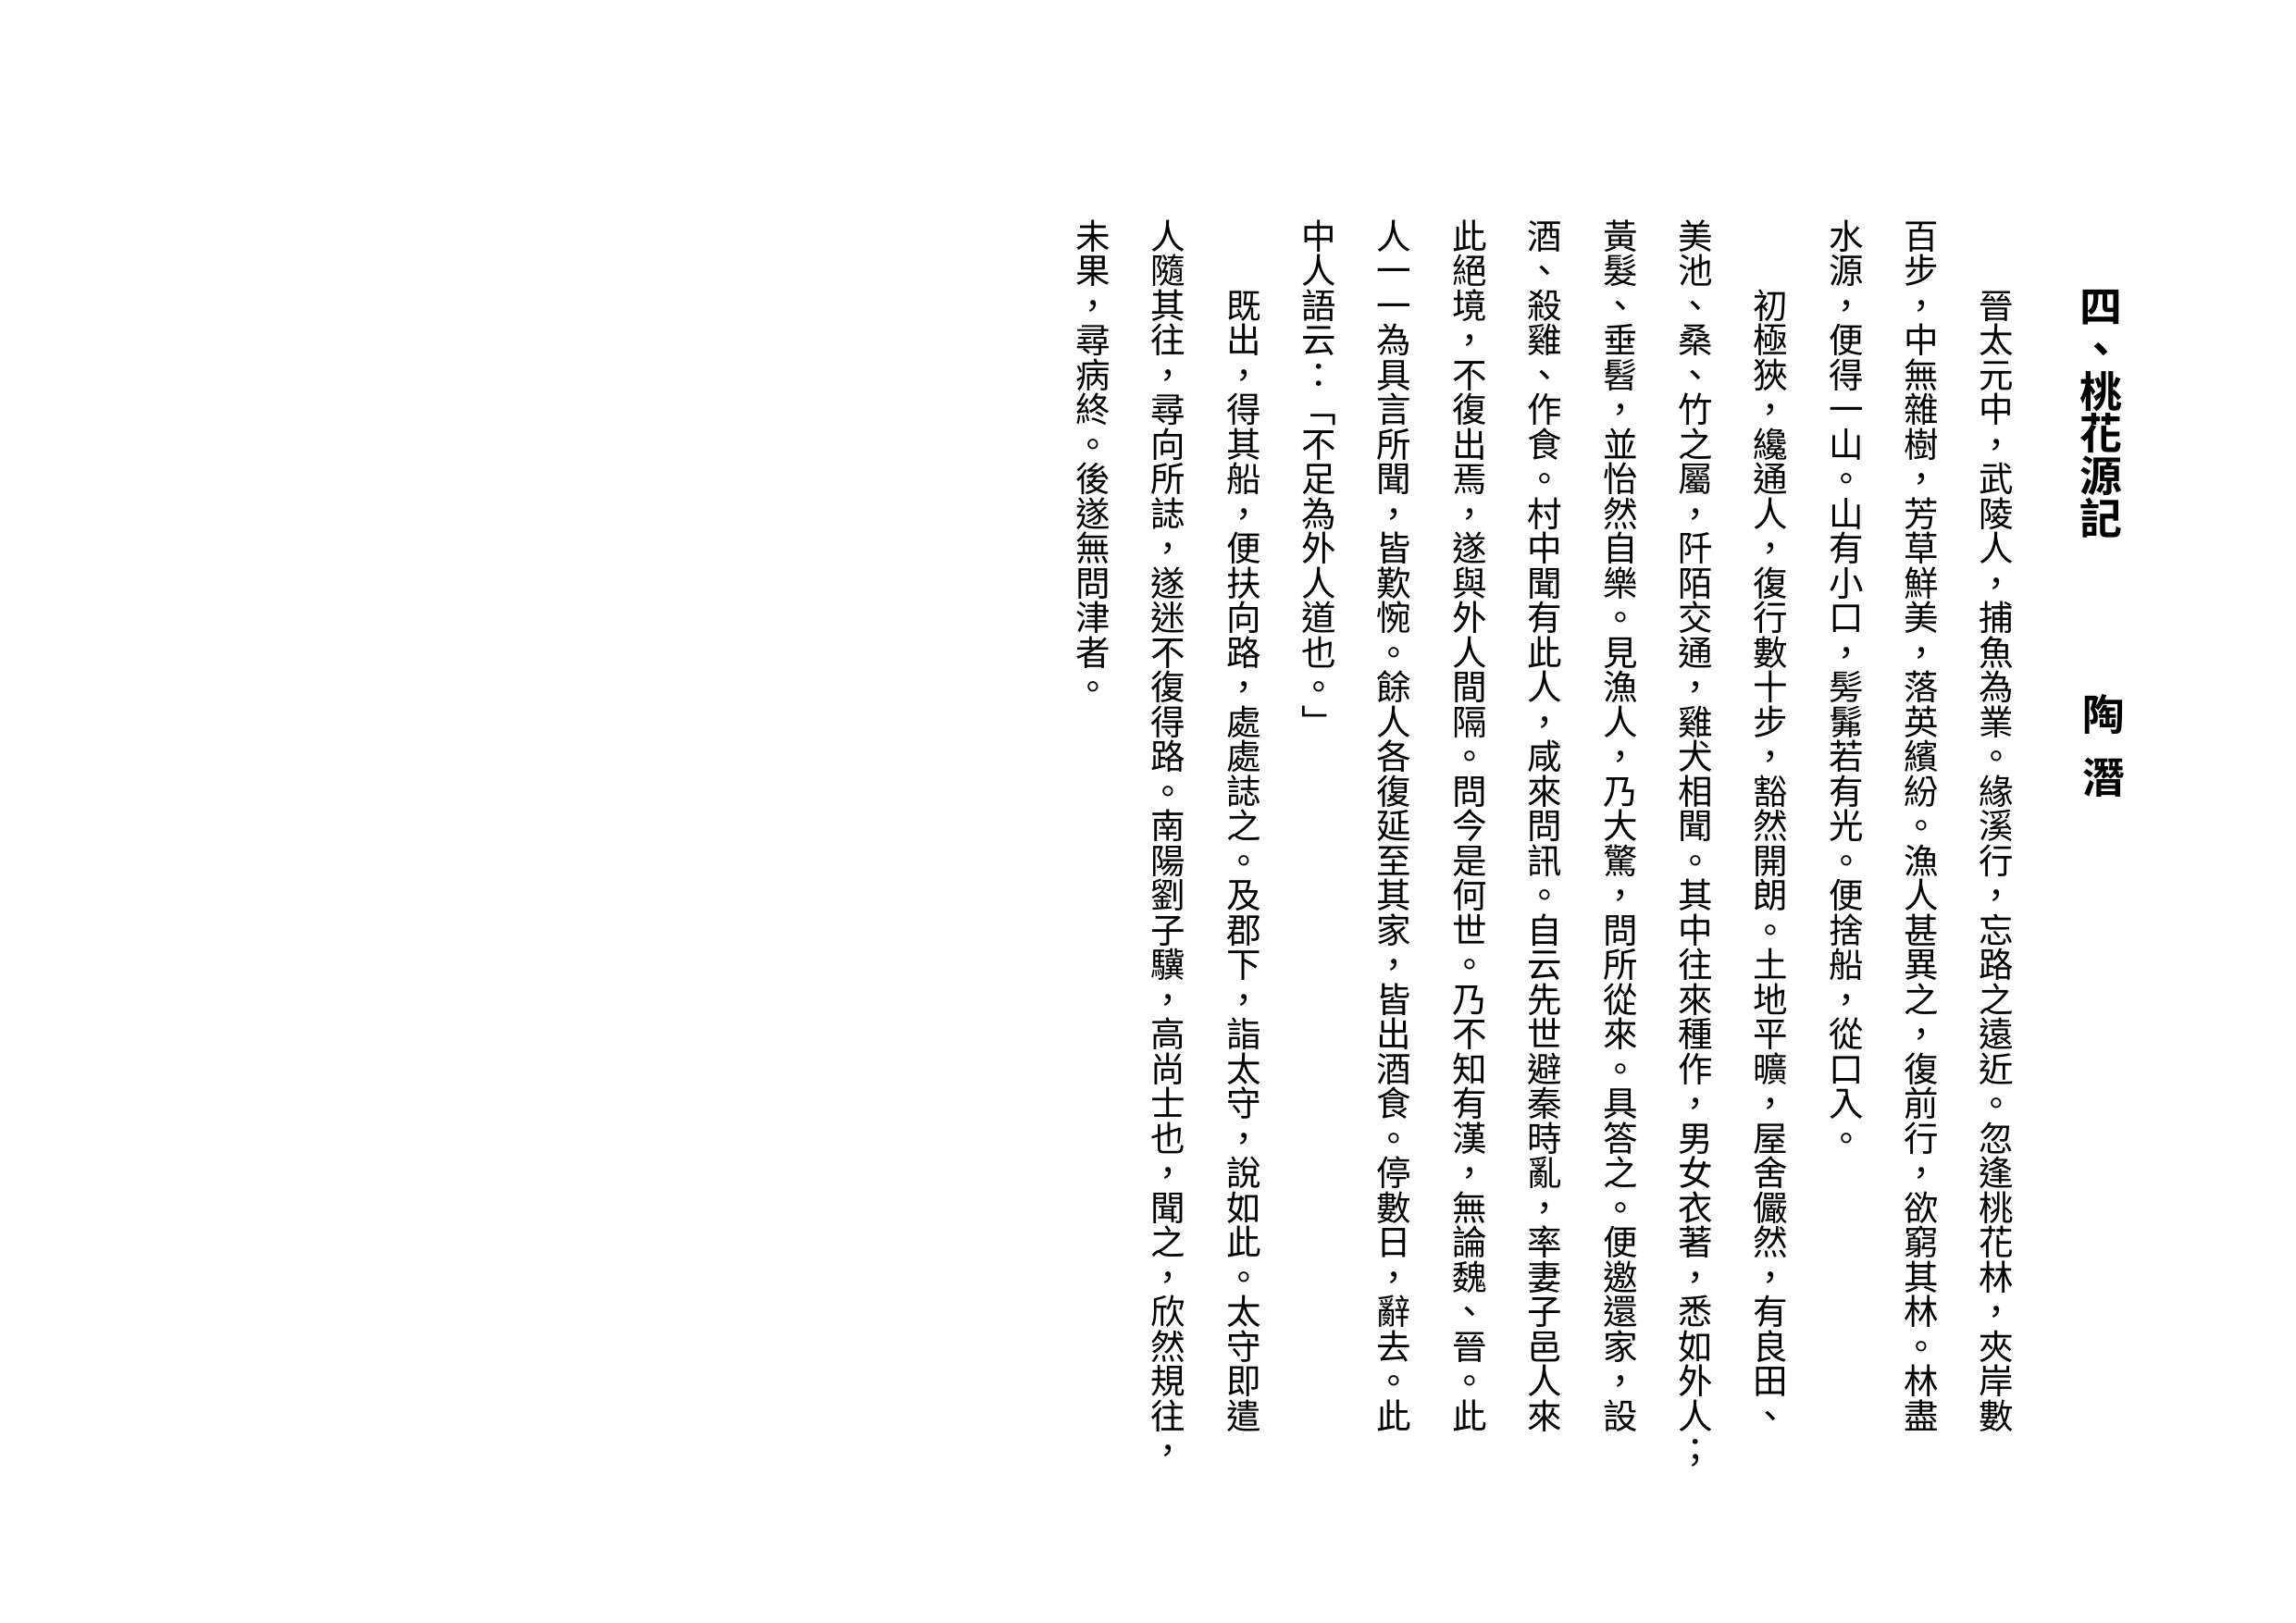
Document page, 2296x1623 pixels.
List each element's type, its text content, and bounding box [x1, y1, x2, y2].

text 四、桃花源記 陶 潛 [2070, 218, 2131, 1419]
text 既出，得其船，便扶向路，處處誌之。及郡下，詣太守，說如此。太守即遣人隨其往，尋向所誌，遂迷不復得路。南陽劉子驥，高尚士也，聞之，欣然規往，未果，尋病終。後遂無問津者。 [1068, 218, 1269, 1443]
text 初極狹，纔通人，復行數十步，豁然開朗。土地平曠，屋舍儼然，有良田、美池、桑、竹之屬，阡陌交通，雞犬相聞。其中往來種作，男女衣著，悉如外人；黃髮、垂髫，並怡然自樂。見漁人，乃大驚，問所從來。具答之。便邀還家，設酒、殺雞、作食。村中聞有此人，咸來問訊。自云先世避秦時亂，率妻子邑人來此絕境，不復出焉，遂與外人間隔。問今是何世。乃不知有漢，無論魏、晉。此人一一為具言所聞，皆歎惋。餘人各復延至其家，皆出酒食。停數日，辭去。此中人語云：「不足為外人道也。」 [1294, 218, 1796, 1443]
text 晉太元中，武陵人，捕魚為業。緣溪行，忘路之遠近。忽逢桃花林，夾岸數百步，中無雜樹，芳草鮮美，落英繽紛。漁人甚異之，復前行，欲窮其林。林盡水源，便得一山。山有小口，髣髴若有光。便捨船，從口入。 [1821, 218, 2022, 1443]
